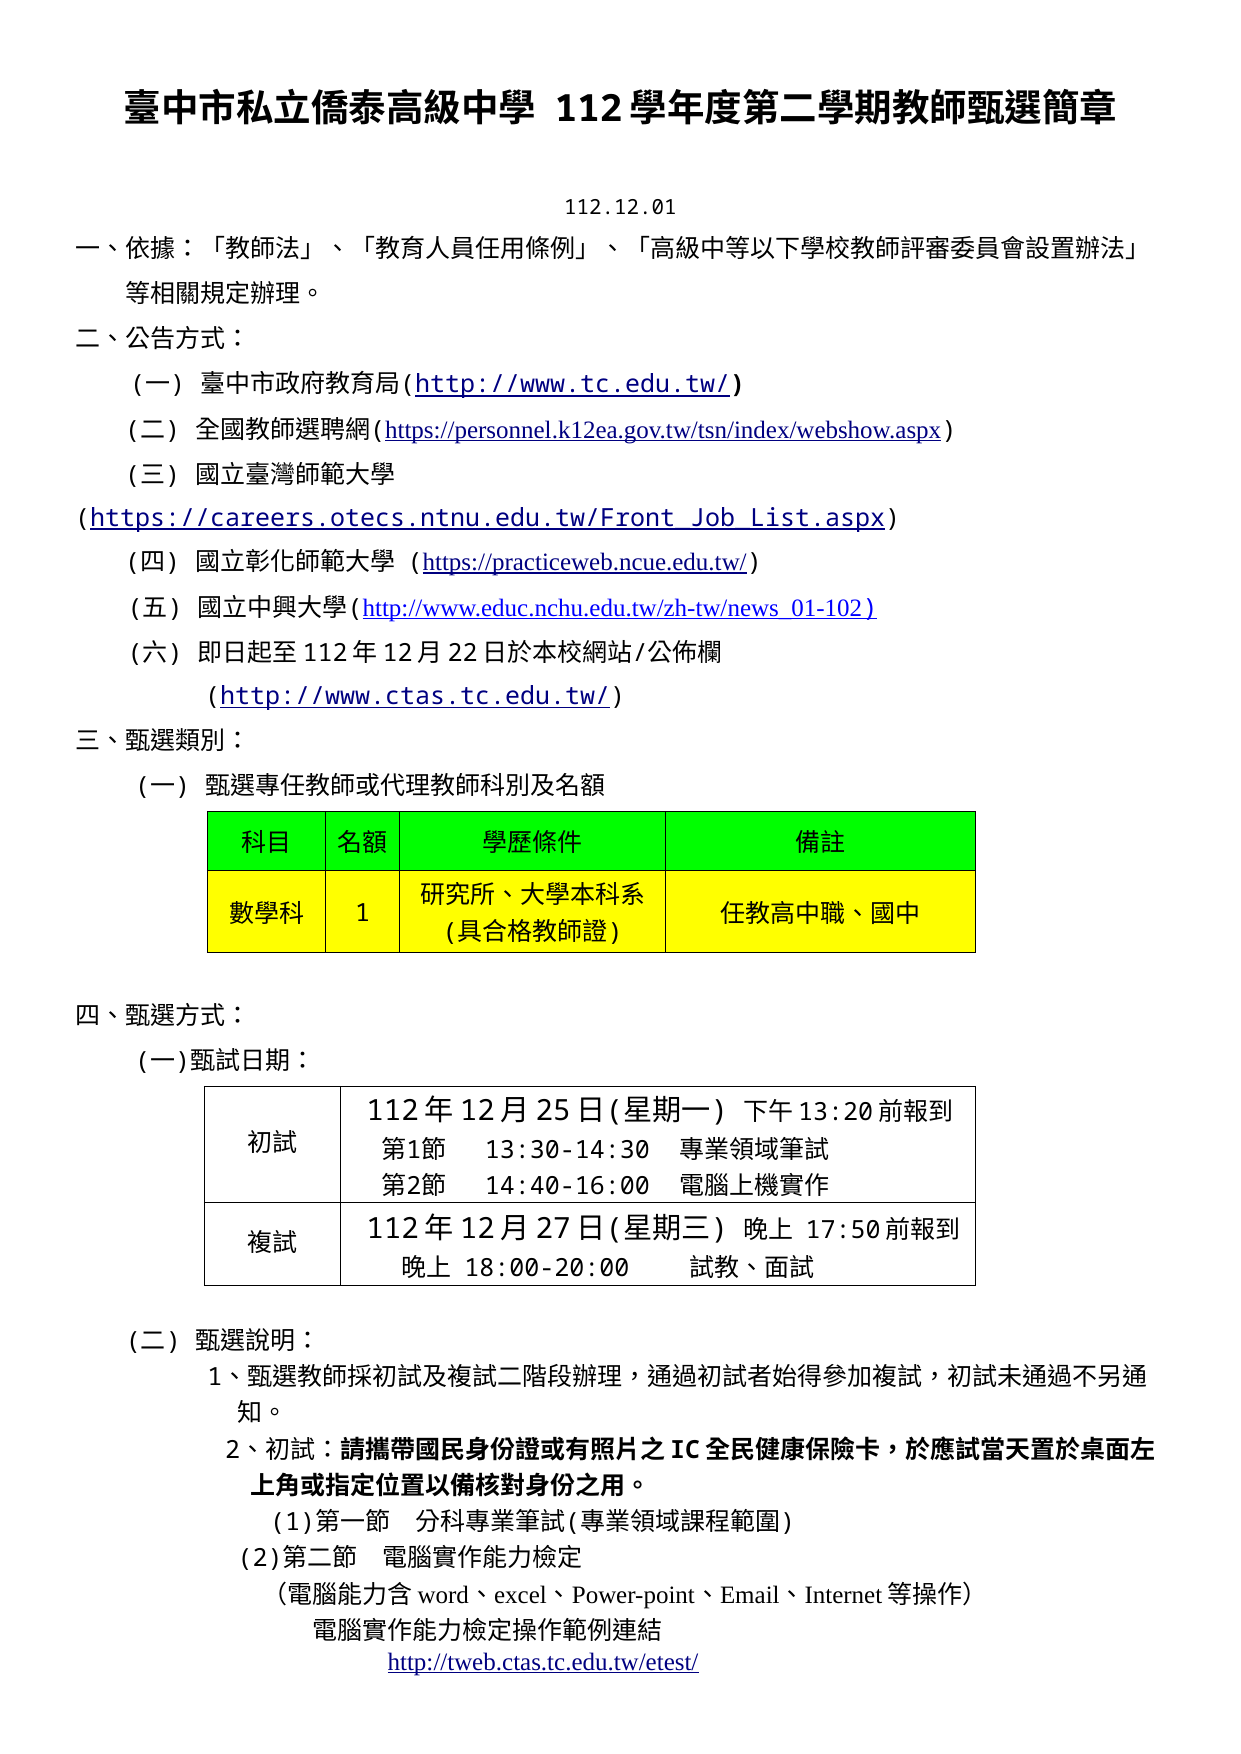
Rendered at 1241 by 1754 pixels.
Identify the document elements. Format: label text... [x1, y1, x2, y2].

text 2、初試：請攜帶國民身份證或有照片之IC全民健康保險卡，於應試當天置於桌面左上角或指定位置以備核對身份之用。 [75, 1429, 1165, 1502]
text 四、甄選方式： [75, 995, 1165, 1031]
text (2)第二節 電腦實作能力檢定 [75, 1538, 1165, 1574]
text (二) 甄選說明： [75, 1320, 1165, 1357]
table_header 學歷條件 [400, 812, 665, 870]
table_cell 研究所、大學本科系 (具合格教師證) [400, 871, 665, 952]
text (一) 甄選專任教師或代理教師科別及名額 [75, 766, 1165, 802]
text (http://www.ctas.tc.edu.tw/) [75, 678, 1165, 712]
text （電腦能力含word、excel、Power-point、Email、Internet等操作） [75, 1574, 1165, 1610]
text 二、公告方式： [75, 319, 1165, 355]
text (四) 國立彰化師範大學 (https://practiceweb.ncue.edu.tw/) [75, 542, 1165, 578]
table_cell 112年12月27日(星期三) 晚上 17:50前報到 晚上 18:00-20:00 試教、面試 [341, 1203, 975, 1285]
text 一、依據：「教師法」、「教育人員任用條例」、「高級中等以下學校教師評審委員會設置辦法」等相關規定辦理。 [75, 228, 1165, 309]
text 臺中市私立僑泰高級中學 112學年度第二學期教師甄選簡章 [75, 78, 1165, 132]
table_cell 複試 [205, 1203, 340, 1285]
table_cell 數學科 [208, 871, 325, 952]
table_header 初試 [205, 1087, 340, 1202]
text (五) 國立中興大學(http://www.educ.nchu.edu.tw/zh-tw/news_01-102) [75, 587, 1165, 623]
text (一) 臺中市政府教育局(http://www.tc.edu.tw/) [75, 364, 1165, 400]
text (三) 國立臺灣師範大學(https://careers.otecs.ntnu.edu.tw/Front_Job_List.aspx) [75, 454, 1165, 533]
text (二) 全國教師選聘網(https://personnel.k12ea.gov.tw/tsn/index/webshow.aspx) [75, 409, 1165, 446]
text (六) 即日起至112年12月22日於本校網站/公佈欄 [75, 632, 1165, 669]
table_header 備註 [666, 812, 975, 870]
table_header 名額 [326, 812, 399, 870]
text (1)第一節 分科專業筆試(專業領域課程範圍) [75, 1502, 1165, 1538]
text http://tweb.ctas.tc.edu.tw/etest/ [75, 1647, 1165, 1675]
text (一)甄試日期： [75, 1040, 1165, 1077]
table_cell 任教高中職、國中 [666, 871, 975, 952]
text 電腦實作能力檢定操作範例連結 [250, 1610, 1165, 1647]
text 112.12.01 [75, 146, 1165, 221]
table_cell 1 [326, 871, 399, 952]
table_header 112年12月25日(星期一) 下午13:20前報到 13:30-14:30 專業領域筆試 14:40-16:00 電腦上機實作 [341, 1087, 975, 1202]
table_header 科目 [208, 812, 325, 870]
text 三、甄選類別： [75, 720, 1165, 756]
text 1、甄選教師採初試及複試二階段辦理，通過初試者始得參加複試，初試未通過不另通知。 [162, 1357, 1165, 1429]
